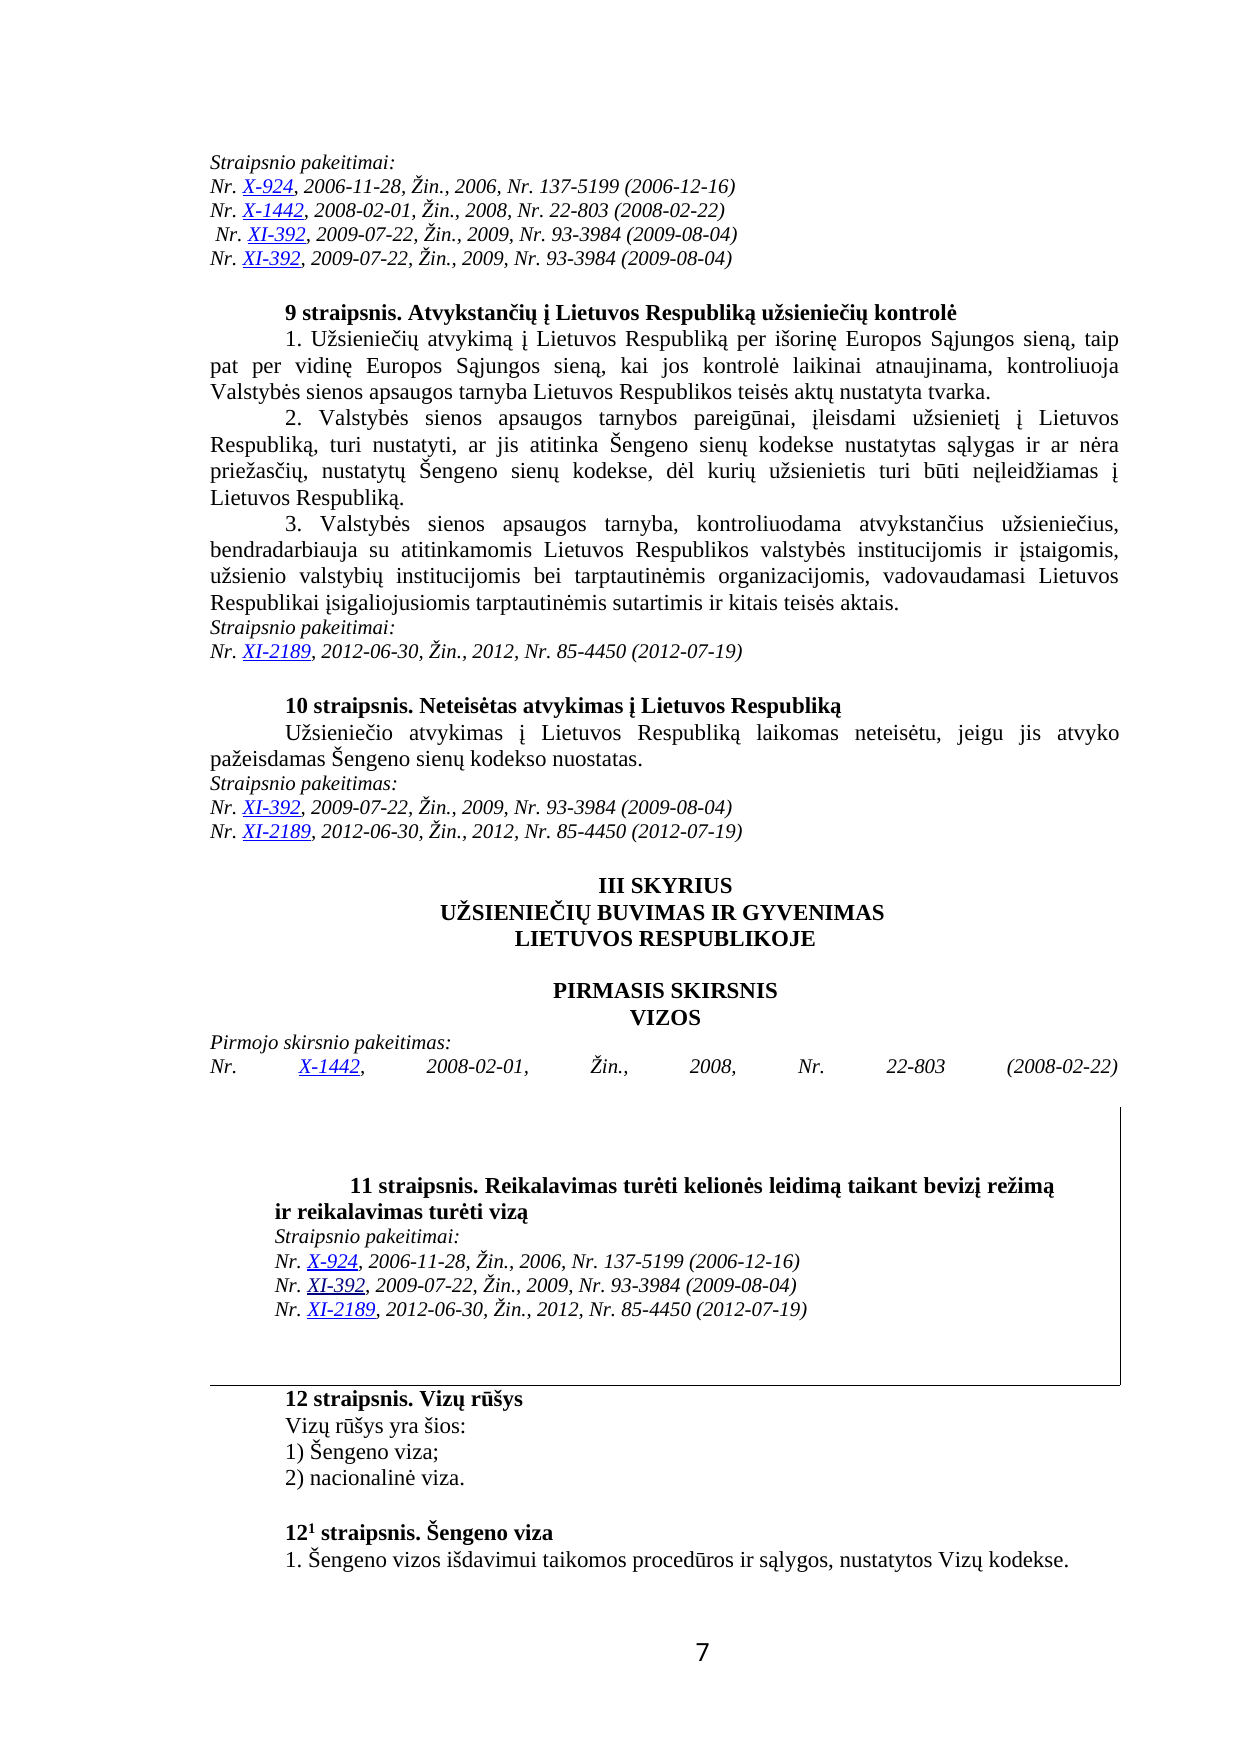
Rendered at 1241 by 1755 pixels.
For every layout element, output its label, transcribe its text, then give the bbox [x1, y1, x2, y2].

text 121 straipsnis. Šengeno viza [210, 1519, 1120, 1546]
text 1) Šengeno viza; [210, 1438, 1120, 1464]
text VIZOS [210, 1004, 1120, 1030]
text Nr. XI-2189, 2012-06-30, Žin., 2012, Nr. 85-4450 (2012-07-19) [210, 819, 1120, 843]
text LIETUVOS RESPUBLIKOJE [210, 925, 1120, 951]
text 2. Valstybės sienos apsaugos tarnybos pareigūnai, įleisdami užsienietį į Lietuvos Respubliką, turi nustatyti, ar jis atitinka Šengeno sienų kodekse nustatytas sąlygas ir ar nėra priežasčių, nustatytų Šengeno sienų kodekse, dėl kurių užsienietis turi būti neįleidžiamas į Lietuvos Respubliką. [210, 404, 1120, 510]
text UŽSIENIEČIŲ BUVIMAS IR GYVENIMAS [210, 898, 1120, 925]
text Pirmojo skirsnio pakeitimas: [210, 1030, 1120, 1054]
text Nr. XI-2189, 2012-06-30, Žin., 2012, Nr. 85-4450 (2012-07-19) [210, 639, 1120, 663]
text 11 straipsnis. Reikalavimas turėti kelionės leidimą taikant bevizį režimą ir reikalavimas turėti vizą [210, 1107, 1120, 1224]
text 2) nacionalinė viza. [210, 1464, 1120, 1491]
text Nr. X-1442, 2008-02-01, Žin., 2008, Nr. 22-803 (2008-02-22) [210, 1054, 1120, 1107]
text Straipsnio pakeitimai: [210, 1224, 1120, 1248]
text Straipsnio pakeitimai: [210, 615, 1120, 639]
text Nr. XI-2189, 2012-06-30, Žin., 2012, Nr. 85-4450 (2012-07-19) [210, 1297, 1120, 1385]
text Nr. XI-392, 2009-07-22, Žin., 2009, Nr. 93-3984 (2009-08-04) [210, 1273, 1120, 1297]
text 1. Šengeno vizos išdavimui taikomos procedūros ir sąlygos, nustatytos Vizų kodekse. [210, 1546, 1120, 1572]
text 9 straipsnis. Atvykstančių į Lietuvos Respubliką užsieniečių kontrolė [210, 299, 1120, 325]
text Užsieniečio atvykimas į Lietuvos Respubliką laikomas neteisėtu, jeigu jis atvyko pažeisdamas Šengeno sienų kodekso nuostatas. [210, 718, 1120, 771]
text 3. Valstybės sienos apsaugos tarnyba, kontroliuodama atvykstančius užsieniečius, bendradarbiauja su atitinkamomis Lietuvos Respublikos valstybės institucijomis ir įstaigomis, užsienio valstybių institucijomis bei tarptautinėmis organizacijomis, vadovaudamasi Lietuvos Respublikai įsigaliojusiomis tarptautinėmis sutartimis ir kitais teisės aktais. [210, 510, 1120, 615]
text Vizų rūšys yra šios: [210, 1412, 1120, 1438]
text PIRMASIS SKIRSNIS [210, 978, 1120, 1004]
text Nr. X-1442, 2008-02-01, Žin., 2008, Nr. 22-803 (2008-02-22) Nr. XI-392, 2009-07-22, Žin., 2009, Nr. 93-3984 (2009-08-04) [210, 198, 1120, 246]
text Straipsnio pakeitimas: [210, 771, 1120, 795]
text Nr. X-924, 2006-11-28, Žin., 2006, Nr. 137-5199 (2006-12-16) [210, 1248, 1120, 1273]
text 1. Užsieniečių atvykimą į Lietuvos Respubliką per išorinę Europos Sąjungos sieną, taip pat per vidinę Europos Sąjungos sieną, kai jos kontrolė laikinai atnaujinama, kontroliuoja Valstybės sienos apsaugos tarnyba Lietuvos Respublikos teisės aktų nustatyta tvarka. [210, 325, 1120, 404]
text III SKYRIUS [210, 872, 1120, 898]
text Nr. XI-392, 2009-07-22, Žin., 2009, Nr. 93-3984 (2009-08-04) [210, 246, 1120, 270]
text 12 straipsnis. Vizų rūšys [210, 1385, 1120, 1412]
text 10 straipsnis. Neteisėtas atvykimas į Lietuvos Respubliką [210, 692, 1120, 718]
text Nr. X-924, 2006-11-28, Žin., 2006, Nr. 137-5199 (2006-12-16) [210, 174, 1120, 198]
text Straipsnio pakeitimai: [210, 150, 1120, 174]
text Nr. XI-392, 2009-07-22, Žin., 2009, Nr. 93-3984 (2009-08-04) [210, 795, 1120, 819]
